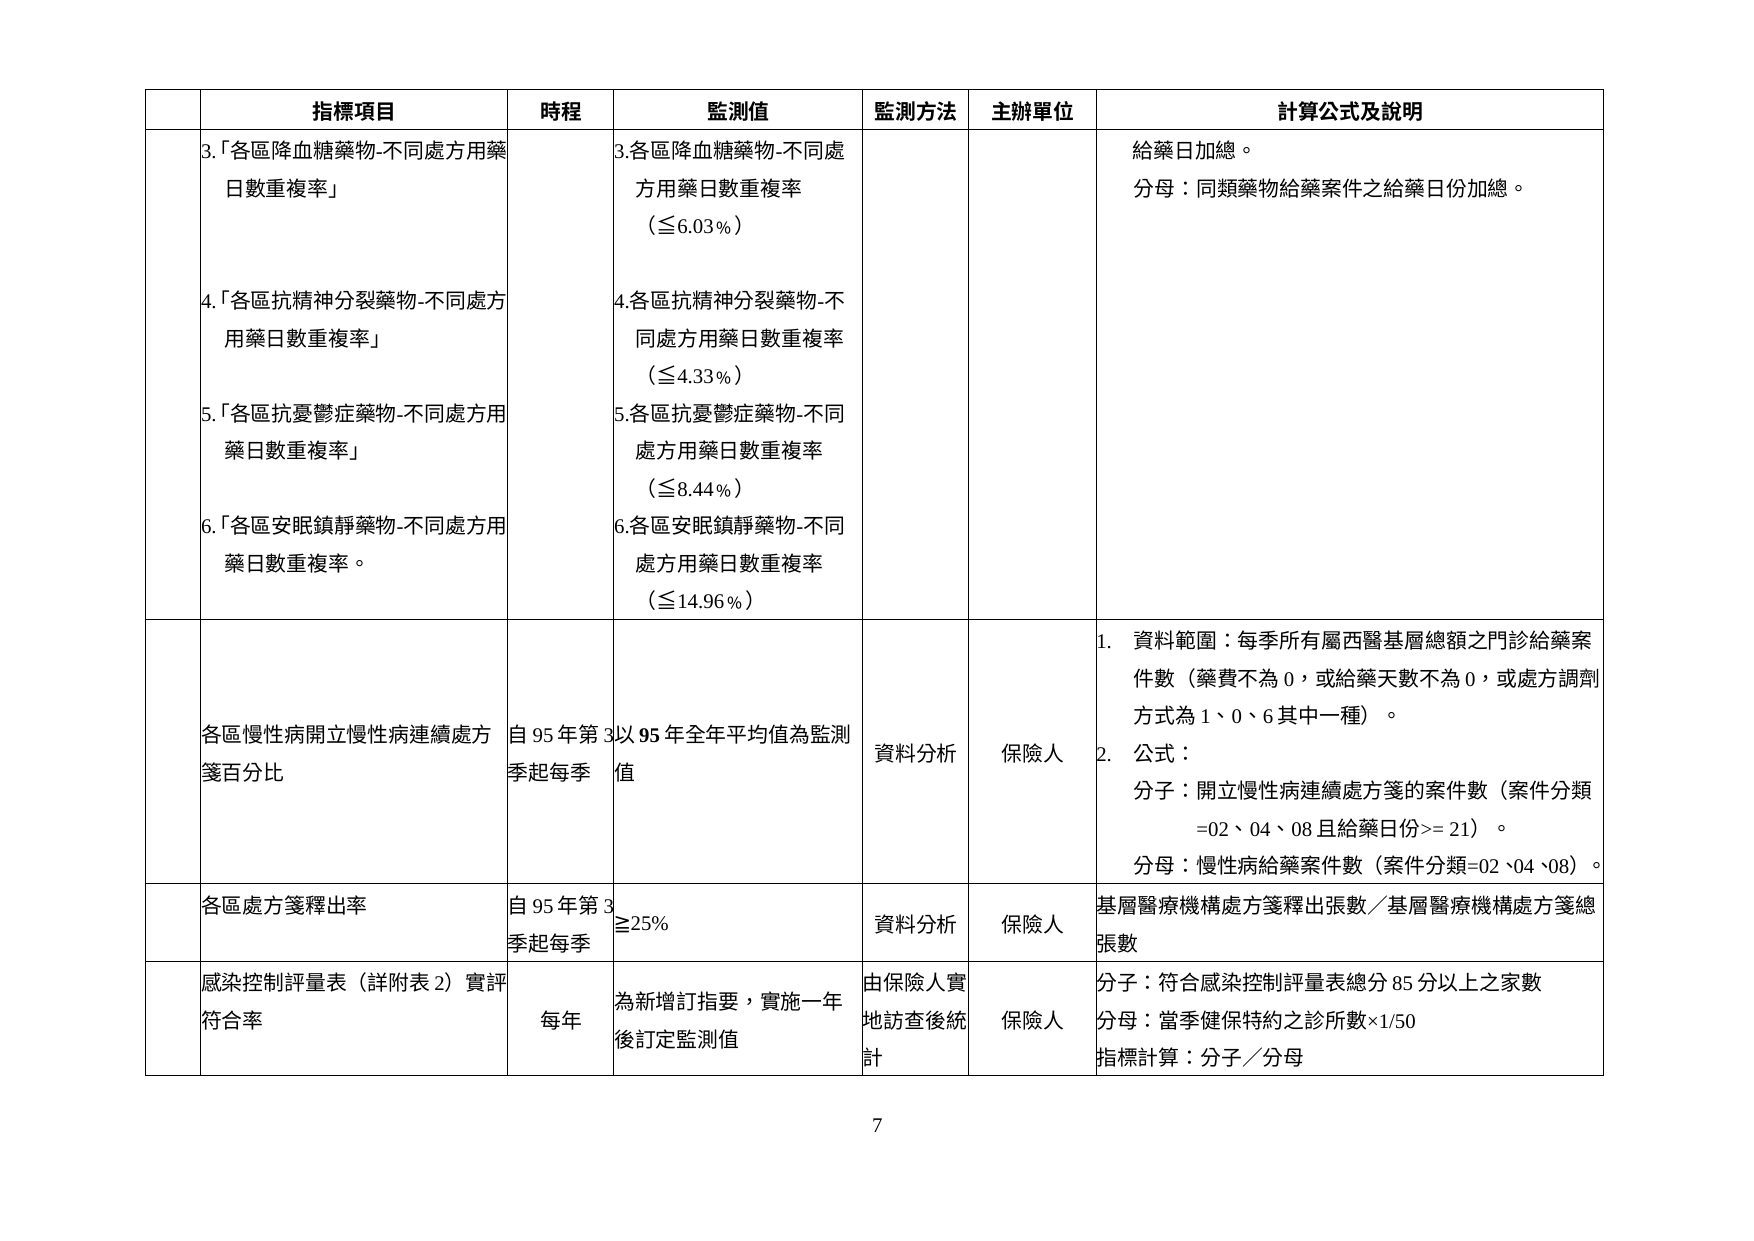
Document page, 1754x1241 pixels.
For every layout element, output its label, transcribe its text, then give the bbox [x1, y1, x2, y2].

table_header [146, 90, 200, 129]
table_cell 各區慢性病開立慢性病連續處方箋百分比 [201, 620, 507, 883]
table_cell 由保險人實地訪查後統計 [863, 962, 968, 1075]
table_cell [969, 130, 1096, 618]
table_cell 每年 [508, 962, 613, 1075]
table_cell 保險人 [969, 884, 1096, 961]
table_cell [508, 130, 613, 618]
table_cell 資料範圍：每季所有屬西醫基層總額之門診給藥案件數（藥費不為0，或給藥天數不為0，或處方調劑方式為1、0、6其中一種）。 公式： 分子：開立慢性病連續處方箋的案件數（案件分類=02、04、08且給藥日份>= 21）。 分母：慢性病給藥案件數（案件分類=02、04、08）。 [1097, 620, 1603, 883]
table_header 主辦單位 [969, 90, 1096, 129]
table_cell [863, 130, 968, 618]
table_cell 給藥日加總。 分母：同類藥物給藥案件之給藥日份加總。 [1097, 130, 1603, 618]
table_cell [146, 962, 200, 1075]
table_cell 基層醫療機構處方箋釋出張數／基層醫療機構處方箋總張數 [1097, 884, 1603, 961]
table_header 監測方法 [863, 90, 968, 129]
table_cell 保險人 [969, 962, 1096, 1075]
table_cell 3.「各區降血糖藥物-不同處方用藥日數重複率」 4.「各區抗精神分裂藥物-不同處方用藥日數重複率」 5.「各區抗憂鬱症藥物-不同處方用藥日數重複率」 6.「各區安眠鎮靜藥物-不同處方用藥日數重複率。 [201, 130, 507, 618]
table_cell [146, 884, 200, 961]
table_cell 為新增訂指要，實施一年後訂定監測值 [614, 962, 862, 1075]
table_cell 保險人 [969, 620, 1096, 883]
table_header 計算公式及說明 [1097, 90, 1603, 129]
table_cell 自95年第3季起每季 [508, 884, 613, 961]
table_cell 資料分析 [863, 620, 968, 883]
table_cell 分子：符合感染控制評量表總分85分以上之家數 分母：當季健保特約之診所數×1/50 指標計算：分子／分母 [1097, 962, 1603, 1075]
table_cell ≧25% [614, 884, 862, 961]
table_cell [146, 130, 200, 618]
table_cell 自95年第3季起每季 [508, 620, 613, 883]
table_header 監測值 [614, 90, 862, 129]
table_cell 以95年全年平均值為監測值 [614, 620, 862, 883]
table_cell 感染控制評量表（詳附表2）實評符合率 [201, 962, 507, 1075]
table_header 時程 [508, 90, 613, 129]
table_cell [146, 620, 200, 883]
table_header 指標項目 [201, 90, 507, 129]
table_cell 3.各區降血糖藥物-不同處方用藥日數重複率（≦6.03﹪） 4.各區抗精神分裂藥物-不同處方用藥日數重複率（≦4.33﹪） 5.各區抗憂鬱症藥物-不同處方用藥日數重複率（≦8.44﹪） 6.各區安眠鎮靜藥物-不同處方用藥日數重複率（≦14.96﹪） [614, 130, 862, 618]
table_cell 各區處方箋釋出率 [201, 884, 507, 961]
table_cell 資料分析 [863, 884, 968, 961]
